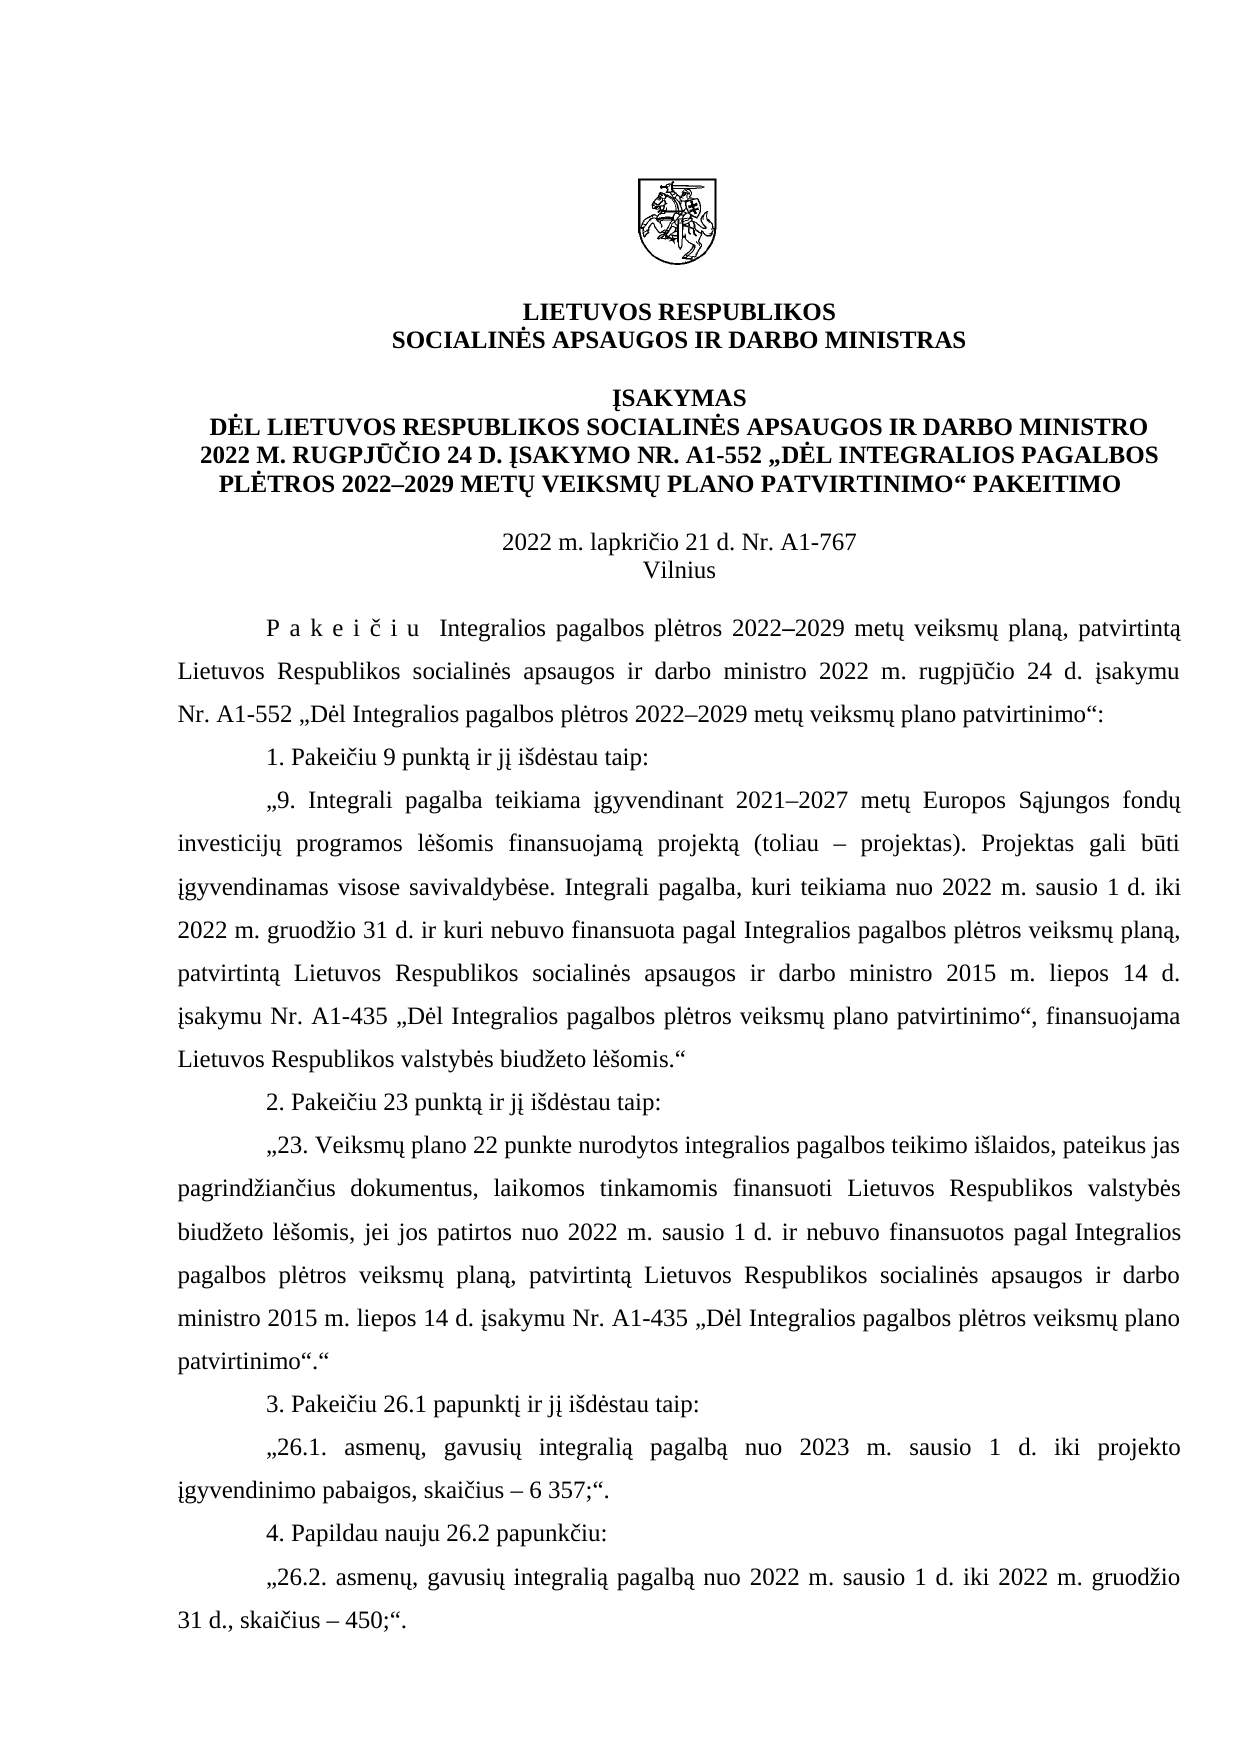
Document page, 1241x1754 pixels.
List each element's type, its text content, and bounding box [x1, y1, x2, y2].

text LIETUVOS RESPUBLIKOS [177, 297, 1181, 325]
text „26.2. asmenų, gavusių integralią pagalbą nuo 2022 m. sausio 1 d. iki 2022 m. gruodžio 31 d., skaičius – 450;“. [177, 1562, 1181, 1633]
text „23. Veiksmų plano 22 punkte nurodytos integralios pagalbos teikimo išlaidos, pateikus jas pagrindžiančius dokumentus, laikomos tinkamomis finansuoti Lietuvos Respublikos valstybės biudžeto lėšomis, jei jos patirtos nuo 2022 m. sausio 1 d. ir nebuvo finansuotos pagal Integralios pagalbos plėtros veiksmų planą, patvirtintą Lietuvos Respublikos socialinės apsaugos ir darbo ministro 2015 m. liepos 14 d. įsakymu Nr. A1-435 „Dėl Integralios pagalbos plėtros veiksmų plano patvirtinimo“.“ [177, 1130, 1181, 1375]
text 3. Pakeičiu 26.1 papunktį ir jį išdėstau taip: [177, 1389, 1181, 1418]
text „9. Integrali pagalba teikiama įgyvendinant 2021–2027 metų Europos Sąjungos fondų investicijų programos lėšomis finansuojamą projektą (toliau – projektas). Projektas gali būti įgyvendinamas visose savivaldybėse. Integrali pagalba, kuri teikiama nuo 2022 m. sausio 1 d. iki 2022 m. gruodžio 31 d. ir kuri nebuvo finansuota pagal Integralios pagalbos plėtros veiksmų planą, patvirtintą Lietuvos Respublikos socialinės apsaugos ir darbo ministro 2015 m. liepos 14 d. įsakymu Nr. A1-435 „Dėl Integralios pagalbos plėtros veiksmų plano patvirtinimo“, finansuojama Lietuvos Respublikos valstybės biudžeto lėšomis.“ [177, 785, 1181, 1073]
text Vilnius [177, 555, 1181, 584]
text 2. Pakeičiu 23 punktą ir jį išdėstau taip: [177, 1087, 1181, 1116]
text 4. Papildau nauju 26.2 papunkčiu: [177, 1518, 1181, 1547]
text „26.1. asmenų, gavusių integralią pagalbą nuo 2023 m. sausio 1 d. iki projekto įgyvendinimo pabaigos, skaičius – 6 357;“. [177, 1432, 1181, 1504]
text 2022 m. lapkričio 21 d. Nr. A1-767 [177, 527, 1181, 555]
text DĖL LIETUVOS RESPUBLIKOS SOCIALINĖS APSAUGOS IR DARBO MINISTRO 2022 M. RUGPJŪČIO 24 D. ĮSAKYMO NR. A1-552 „DĖL INTEGRALIOS PAGALBOS PLĖTROS 2022–2029 METŲ VEIKSMŲ PLANO PATVIRTINIMO“ PAKEITIMO [177, 412, 1181, 498]
text SOCIALINĖS APSAUGOS IR DARBO MINISTRAS [177, 325, 1181, 354]
text ĮSAKYMAS [177, 383, 1181, 412]
text 1. Pakeičiu 9 punktą ir jį išdėstau taip: [177, 742, 1181, 771]
text P a k e i č i u Integralios pagalbos plėtros 2022–2029 metų veiksmų planą, patvirtintą Lietuvos Respublikos socialinės apsaugos ir darbo ministro 2022 m. rugpjūčio 24 d. įsakymu Nr. A1‑552 „Dėl Integralios pagalbos plėtros 2022–2029 metų veiksmų plano patvirtinimo“: [177, 613, 1181, 728]
